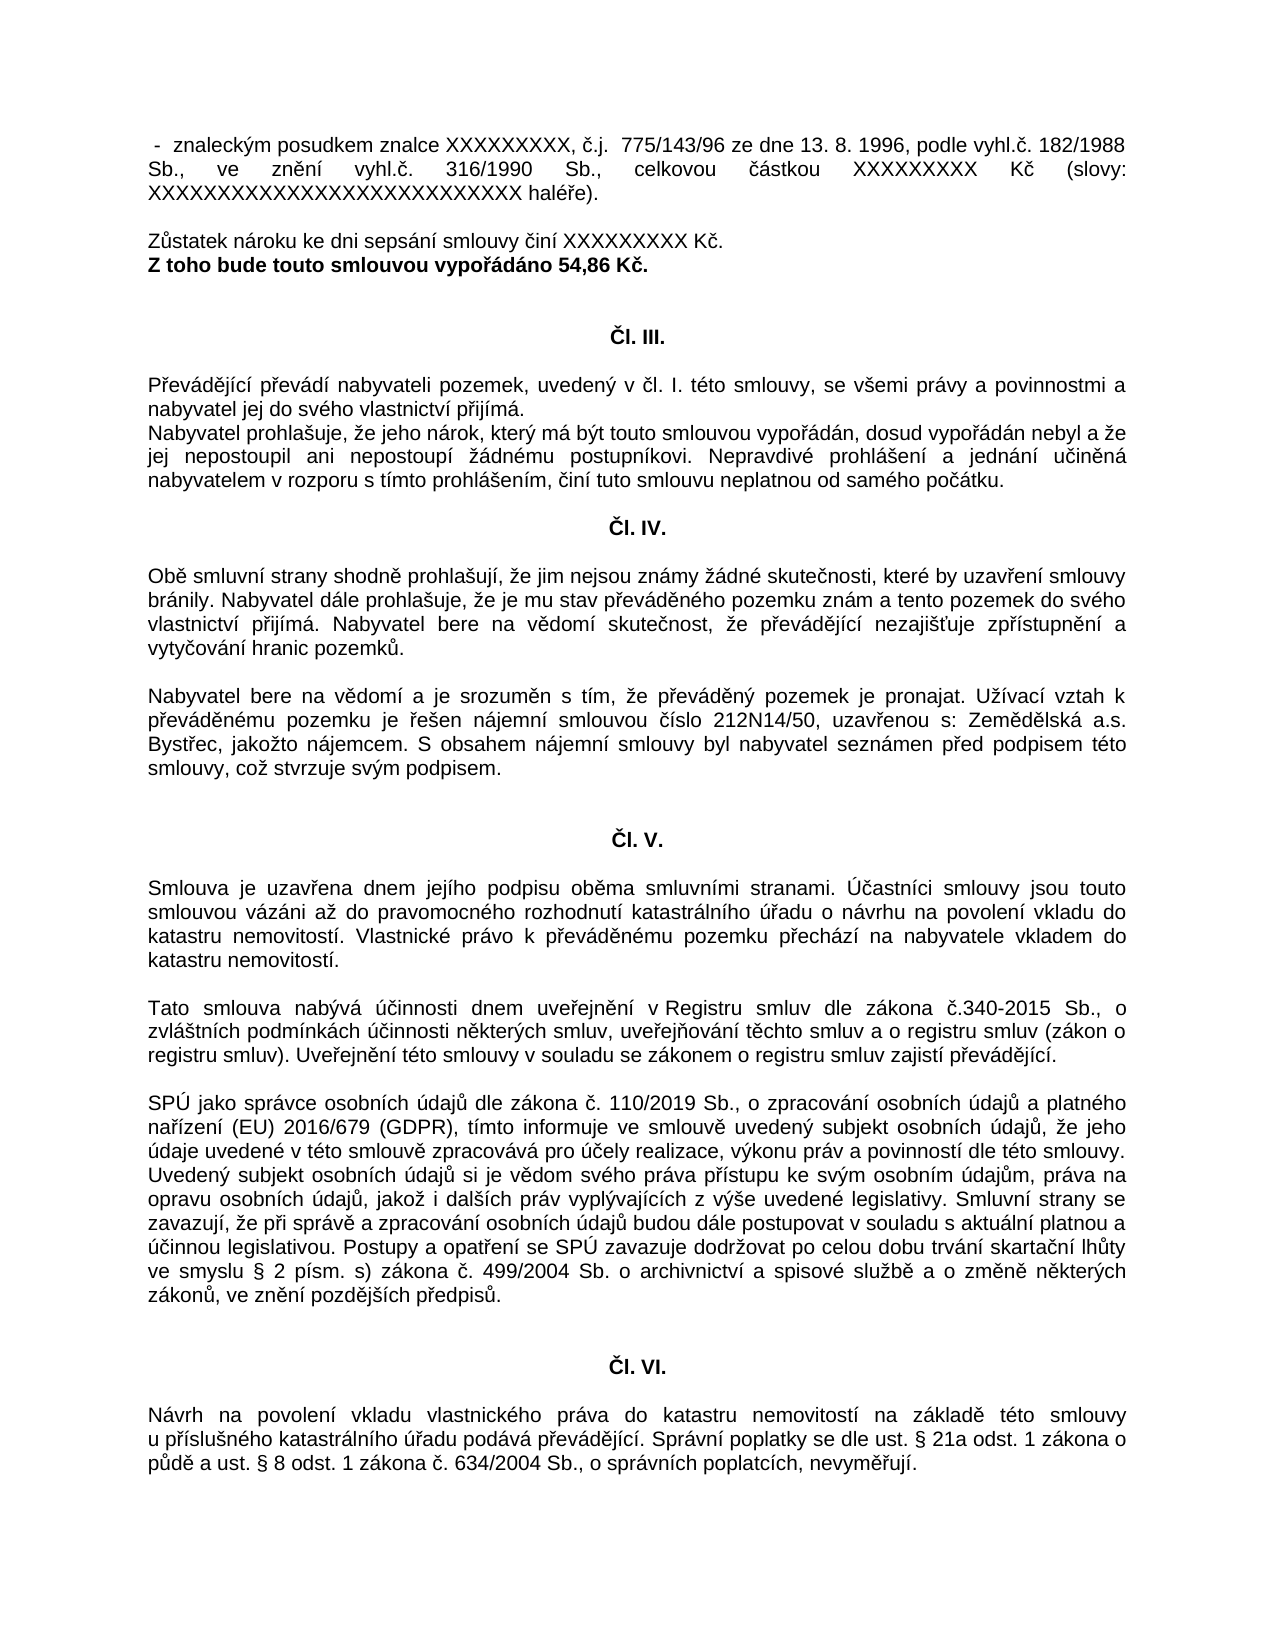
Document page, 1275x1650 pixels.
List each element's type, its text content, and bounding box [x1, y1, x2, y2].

text SPÚ jako správce osobních údajů dle zákona č. 110/2019 Sb., o zpracování osobních údajů a platného nařízení (EU) 2016/679 (GDPR), tímto informuje ve smlouvě uvedený subjekt osobních údajů, že jeho údaje uvedené v této smlouvě zpracovává pro účely realizace, výkonu práv a povinností dle této smlouvy. Uvedený subjekt osobních údajů si je vědom svého práva přístupu ke svým osobním údajům, práva na opravu osobních údajů, jakož i dalších práv vyplývajících z výše uvedené legislativy. Smluvní strany se zavazují, že při správě a zpracování osobních údajů budou dále postupovat v souladu s aktuální platnou a účinnou legislativou. Postupy a opatření se SPÚ zavazuje dodržovat po celou dobu trvání skartační lhůty ve smyslu § 2 písm. s) zákona č. 499/2004 Sb. o archivnictví a spisové službě a o změně některých zákonů, ve znění pozdějších předpisů. [148, 1091, 1127, 1307]
text Čl. V. [148, 828, 1127, 852]
text - znaleckým posudkem znalce XXXXXXXXX, č.j. 775/143/96 ze dne 13. 8. 1996, podle vyhl.č. 182/1988 Sb., ve znění vyhl.č. 316/1990 Sb., celkovou částkou XXXXXXXXX Kč (slovy: XXXXXXXXXXXXXXXXXXXXXXXXXXX haléře). [148, 133, 1127, 205]
text Smlouva je uzavřena dnem jejího podpisu oběma smluvními stranami. Účastníci smlouvy jsou touto smlouvou vázáni až do pravomocného rozhodnutí katastrálního úřadu o návrhu na povolení vkladu do katastru nemovitostí. Vlastnické právo k převáděnému pozemku přechází na nabyvatele vkladem do katastru nemovitostí. [148, 876, 1127, 971]
text Nabyvatel prohlašuje, že jeho nárok, který má být touto smlouvou vypořádán, dosud vypořádán nebyl a že jej nepostoupil ani nepostoupí žádnému postupníkovi. Nepravdivé prohlášení a jednání učiněná nabyvatelem v rozporu s tímto prohlášením, činí tuto smlouvu neplatnou od samého počátku. [148, 420, 1127, 492]
text Nabyvatel bere na vědomí a je srozuměn s tím, že převáděný pozemek je pronajat. Užívací vztah k převáděnému pozemku je řešen nájemní smlouvou číslo 212N14/50, uzavřenou s: Zemědělská a.s. Bystřec, jakožto nájemcem. S obsahem nájemní smlouvy byl nabyvatel seznámen před podpisem této smlouvy, což stvrzuje svým podpisem. [148, 684, 1127, 780]
text Převádějící převádí nabyvateli pozemek, uvedený v čl. I. této smlouvy, se všemi právy a povinnostmi a nabyvatel jej do svého vlastnictví přijímá. [148, 372, 1127, 420]
text Čl. VI. [148, 1355, 1127, 1379]
text Tato smlouva nabývá účinnosti dnem uveřejnění v Registru smluv dle zákona č.340-2015 Sb., o zvláštních podmínkách účinnosti některých smluv, uveřejňování těchto smluv a o registru smluv (zákon o registru smluv). Uveřejnění této smlouvy v souladu se zákonem o registru smluv zajistí převádějící. [148, 995, 1127, 1067]
text Zůstatek nároku ke dni sepsání smlouvy činí XXXXXXXXX Kč. [148, 229, 1127, 253]
text Čl. III. [148, 324, 1127, 348]
text Čl. IV. [148, 516, 1127, 540]
text Obě smluvní strany shodně prohlašují, že jim nejsou známy žádné skutečnosti, které by uzavření smlouvy bránily. Nabyvatel dále prohlašuje, že je mu stav převáděného pozemku znám a tento pozemek do svého vlastnictví přijímá. Nabyvatel bere na vědomí skutečnost, že převádějící nezajišťuje zpřístupnění a vytyčování hranic pozemků. [148, 564, 1127, 660]
text Návrh na povolení vkladu vlastnického práva do katastru nemovitostí na základě této smlouvy u příslušného katastrálního úřadu podává převádějící. Správní poplatky se dle ust. § 21a odst. 1 zákona o půdě a ust. § 8 odst. 1 zákona č. 634/2004 Sb., o správních poplatcích, nevyměřují. [148, 1403, 1127, 1474]
text Z toho bude touto smlouvou vypořádáno 54,86 Kč. [148, 253, 1127, 277]
